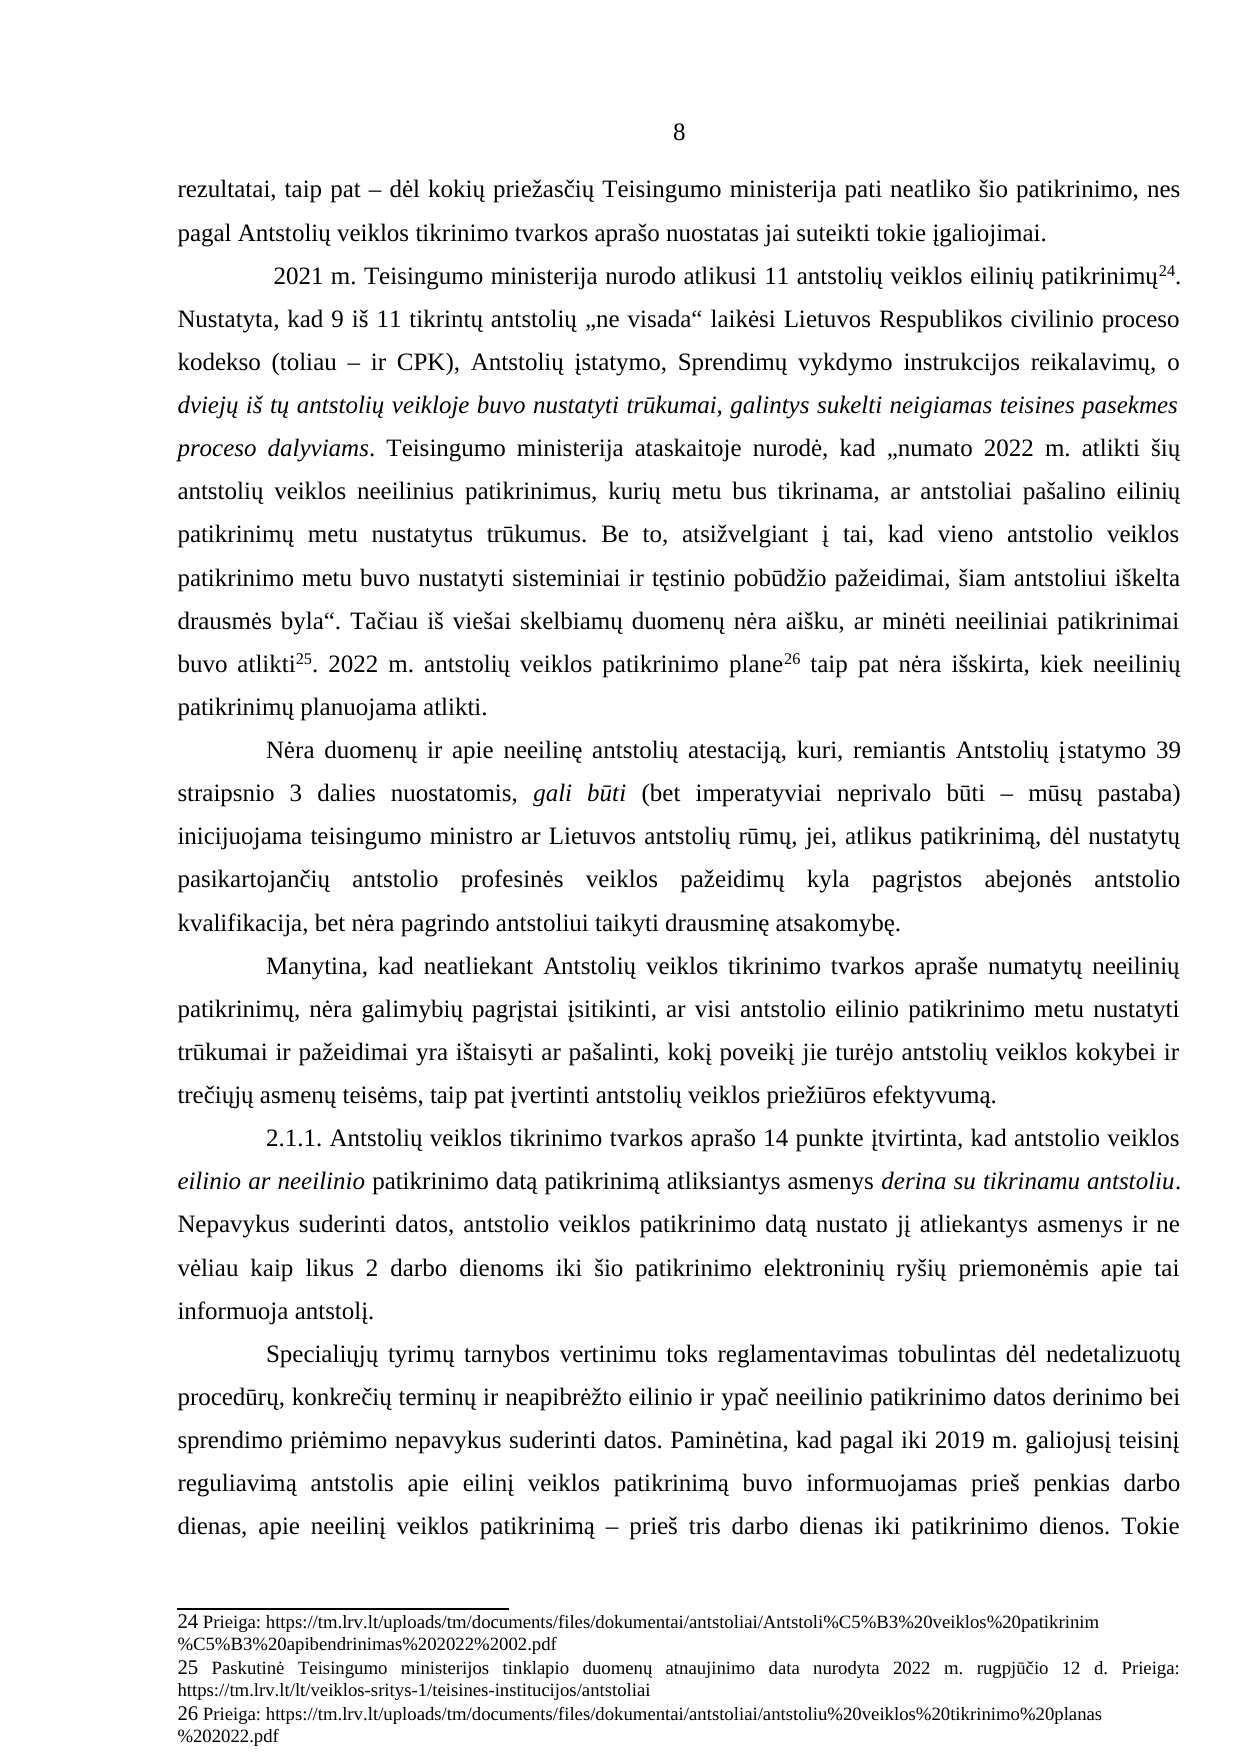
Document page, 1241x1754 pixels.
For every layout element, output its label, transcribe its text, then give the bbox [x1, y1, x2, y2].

text 2021 m. Teisingumo ministerija nurodo atlikusi 11 antstolių veiklos eilinių patikrinimų. Nustatyta, kad 9 iš 11 tikrintų antstolių „ne visada“ laikėsi Lietuvos Respublikos civilinio proceso kodekso (toliau – ir CPK), Antstolių įstatymo, Sprendimų vykdymo instrukcijos reikalavimų, o dviejų iš tų antstolių veikloje buvo nustatyti trūkumai, galintys sukelti neigiamas teisines pasekmes proceso dalyviams. Teisingumo ministerija ataskaitoje nurodė, kad „numato 2022 m. atlikti šių antstolių veiklos neeilinius patikrinimus, kurių metu bus tikrinama, ar antstoliai pašalino eilinių patikrinimų metu nustatytus trūkumus. Be to, atsižvelgiant į tai, kad vieno antstolio veiklos patikrinimo metu buvo nustatyti sisteminiai ir tęstinio pobūdžio pažeidimai, šiam antstoliui iškelta drausmės byla“. Tačiau iš viešai skelbiamų duomenų nėra aišku, ar minėti neeiliniai patikrinimai buvo atlikti. 2022 m. antstolių veiklos patikrinimo plane taip pat nėra išskirta, kiek neeilinių patikrinimų planuojama atlikti. [177, 261, 1181, 721]
text Prieiga: https://tm.lrv.lt/uploads/tm/documents/files/dokumentai/antstoliai/antstoliu%20veiklos%20tikrinimo%20planas%202022.pdf [177, 1701, 1181, 1746]
text Manytina, kad neatliekant Antstolių veiklos tikrinimo tvarkos apraše numatytų neeilinių patikrinimų, nėra galimybių pagrįstai įsitikinti, ar visi antstolio eilinio patikrinimo metu nustatyti trūkumai ir pažeidimai yra ištaisyti ar pašalinti, kokį poveikį jie turėjo antstolių veiklos kokybei ir trečiųjų asmenų teisėms, taip pat įvertinti antstolių veiklos priežiūros efektyvumą. [177, 951, 1181, 1109]
text rezultatai, taip pat – dėl kokių priežasčių Teisingumo ministerija pati neatliko šio patikrinimo, nes pagal Antstolių veiklos tikrinimo tvarkos aprašo nuostatas jai suteikti tokie įgaliojimai. [177, 174, 1181, 246]
text Specialiųjų tyrimų tarnybos vertinimu toks reglamentavimas tobulintas dėl nedetalizuotų procedūrų, konkrečių terminų ir neapibrėžto eilinio ir ypač neeilinio patikrinimo datos derinimo bei sprendimo priėmimo nepavykus suderinti datos. Paminėtina, kad pagal iki 2019 m. galiojusį teisinį reguliavimą antstolis apie eilinį veiklos patikrinimą buvo informuojamas prieš penkias darbo dienas, apie neeilinį veiklos patikrinimą – prieš tris darbo dienas iki patikrinimo dienos. Tokie [177, 1339, 1181, 1540]
text 2.1.1. Antstolių veiklos tikrinimo tvarkos aprašo 14 punkte įtvirtinta, kad antstolio veiklos eilinio ar neeilinio patikrinimo datą patikrinimą atliksiantys asmenys derina su tikrinamu antstoliu. Nepavykus suderinti datos, antstolio veiklos patikrinimo datą nustato jį atliekantys asmenys ir ne vėliau kaip likus 2 darbo dienoms iki šio patikrinimo elektroninių ryšių priemonėmis apie tai informuoja antstolį. [177, 1123, 1181, 1324]
text Paskutinė Teisingumo ministerijos tinklapio duomenų atnaujinimo data nurodyta 2022 m. rugpjūčio 12 d. Prieiga: https://tm.lrv.lt/lt/veiklos-sritys-1/teisines-institucijos/antstoliai [177, 1655, 1181, 1701]
text Nėra duomenų ir apie neeilinę antstolių atestaciją, kuri, remiantis Antstolių įstatymo 39 straipsnio 3 dalies nuostatomis, gali būti (bet imperatyviai neprivalo būti – mūsų pastaba) inicijuojama teisingumo ministro ar Lietuvos antstolių rūmų, jei, atlikus patikrinimą, dėl nustatytų pasikartojančių antstolio profesinės veiklos pažeidimų kyla pagrįstos abejonės antstolio kvalifikacija, bet nėra pagrindo antstoliui taikyti drausminę atsakomybę. [177, 735, 1181, 936]
text Prieiga: https://tm.lrv.lt/uploads/tm/documents/files/dokumentai/antstoliai/Antstoli%C5%B3%20veiklos%20patikrinim%C5%B3%20apibendrinimas%202022%2002.pdf [177, 1609, 1181, 1655]
